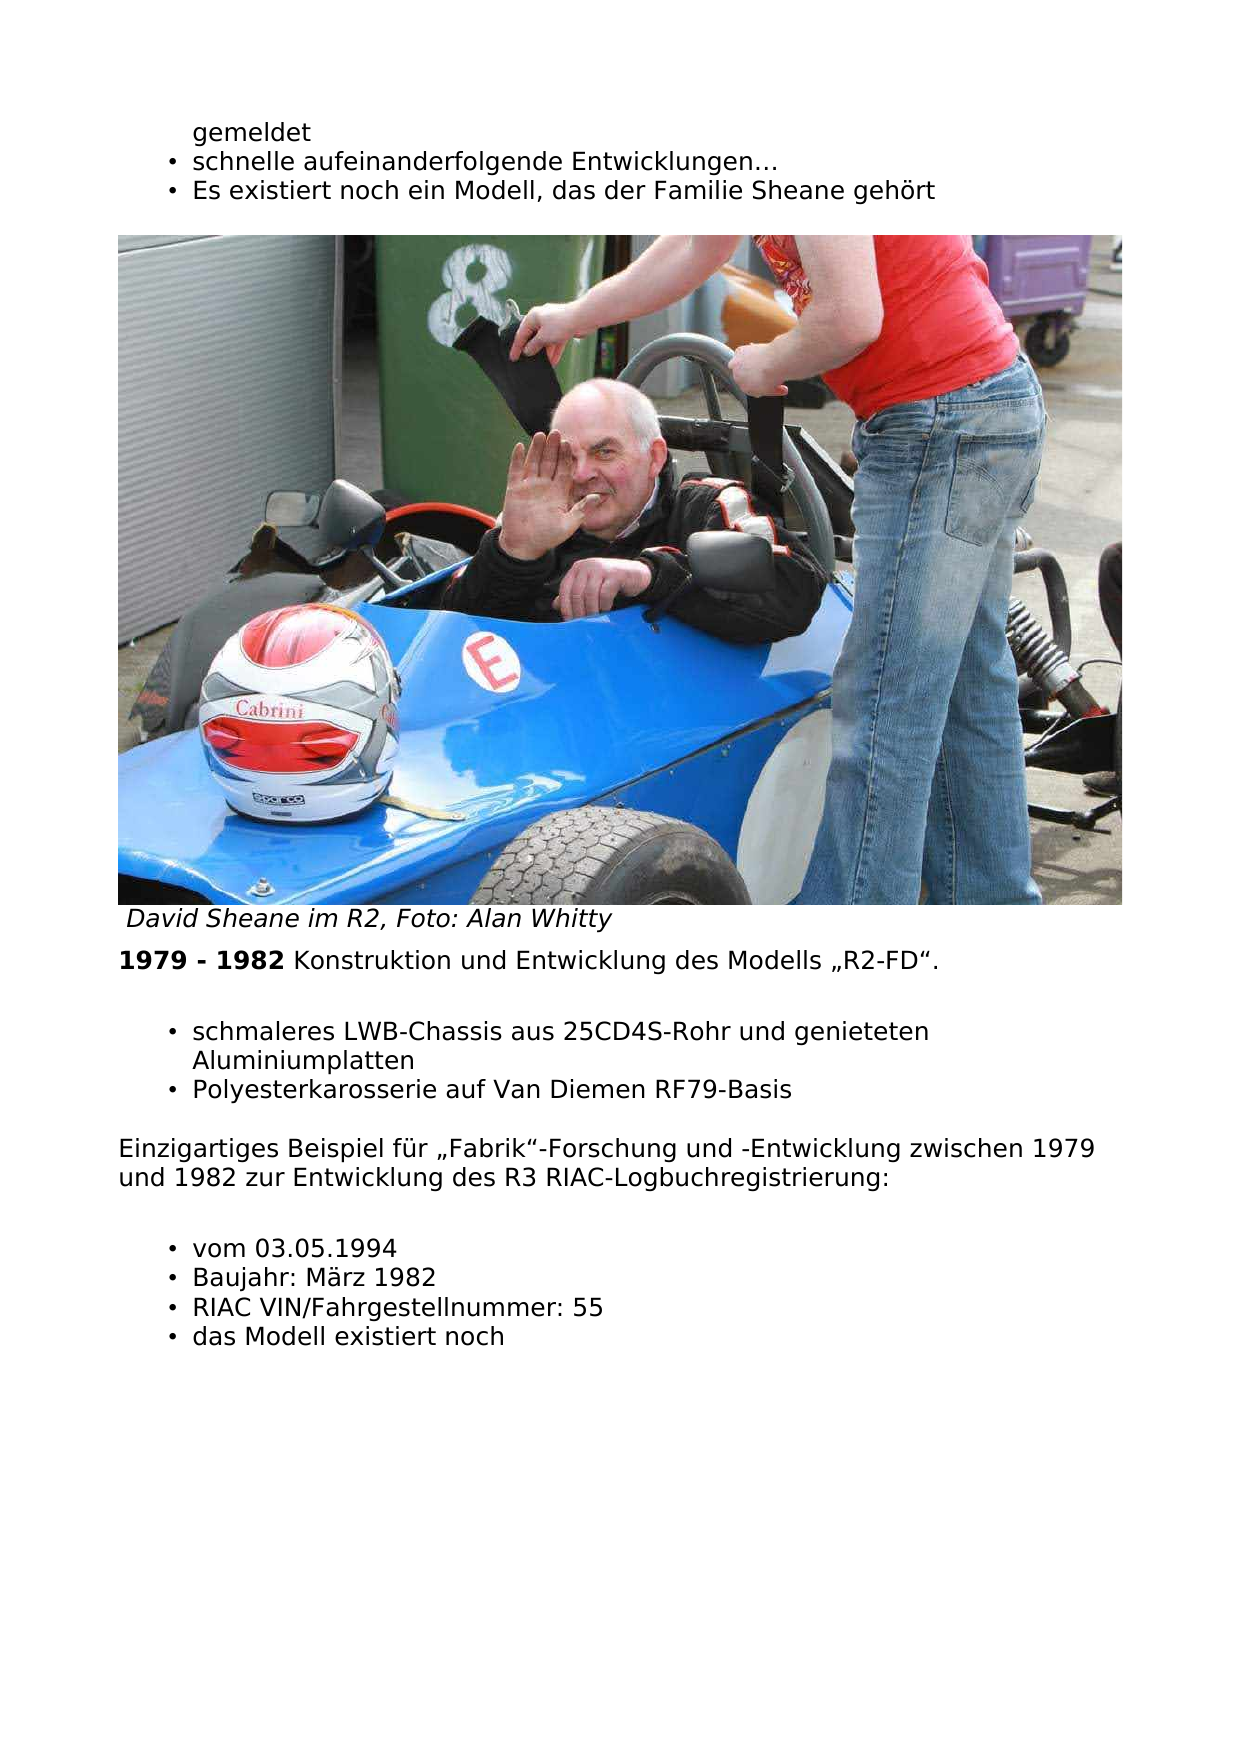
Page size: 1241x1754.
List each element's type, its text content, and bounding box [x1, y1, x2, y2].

list das Modell existiert noch [177, 1322, 1122, 1351]
list schmaleres LWB-Chassis aus 25CD4S-Rohr und genieteten Aluminiumplatten [177, 1017, 1122, 1076]
list gemeldet [177, 118, 1122, 147]
list RIAC VIN/Fahrgestellnummer: 55 [177, 1293, 1122, 1322]
list Es existiert noch ein Modell, das der Familie Sheane gehört [177, 176, 1122, 206]
text 1979 - 1982 Konstruktion und Entwicklung des Modells „R2-FD“. [118, 946, 1122, 975]
list Baujahr: März 1982 [177, 1264, 1122, 1293]
list schnelle aufeinanderfolgende Entwicklungen… [177, 147, 1122, 176]
list Polyesterkarosserie auf Van Diemen RF79-Basis [177, 1076, 1122, 1105]
text Einzigartiges Beispiel für „Fabrik“-Forschung und -Entwicklung zwischen 1979 und 1982 zur Entwicklung des R3 RIAC-Logbuchregistrierung: [118, 1134, 1122, 1192]
list vom 03.05.1994 [177, 1234, 1122, 1264]
text David Sheane im R2, Foto: Alan Whitty [118, 905, 1122, 933]
picture [118, 235, 1123, 905]
